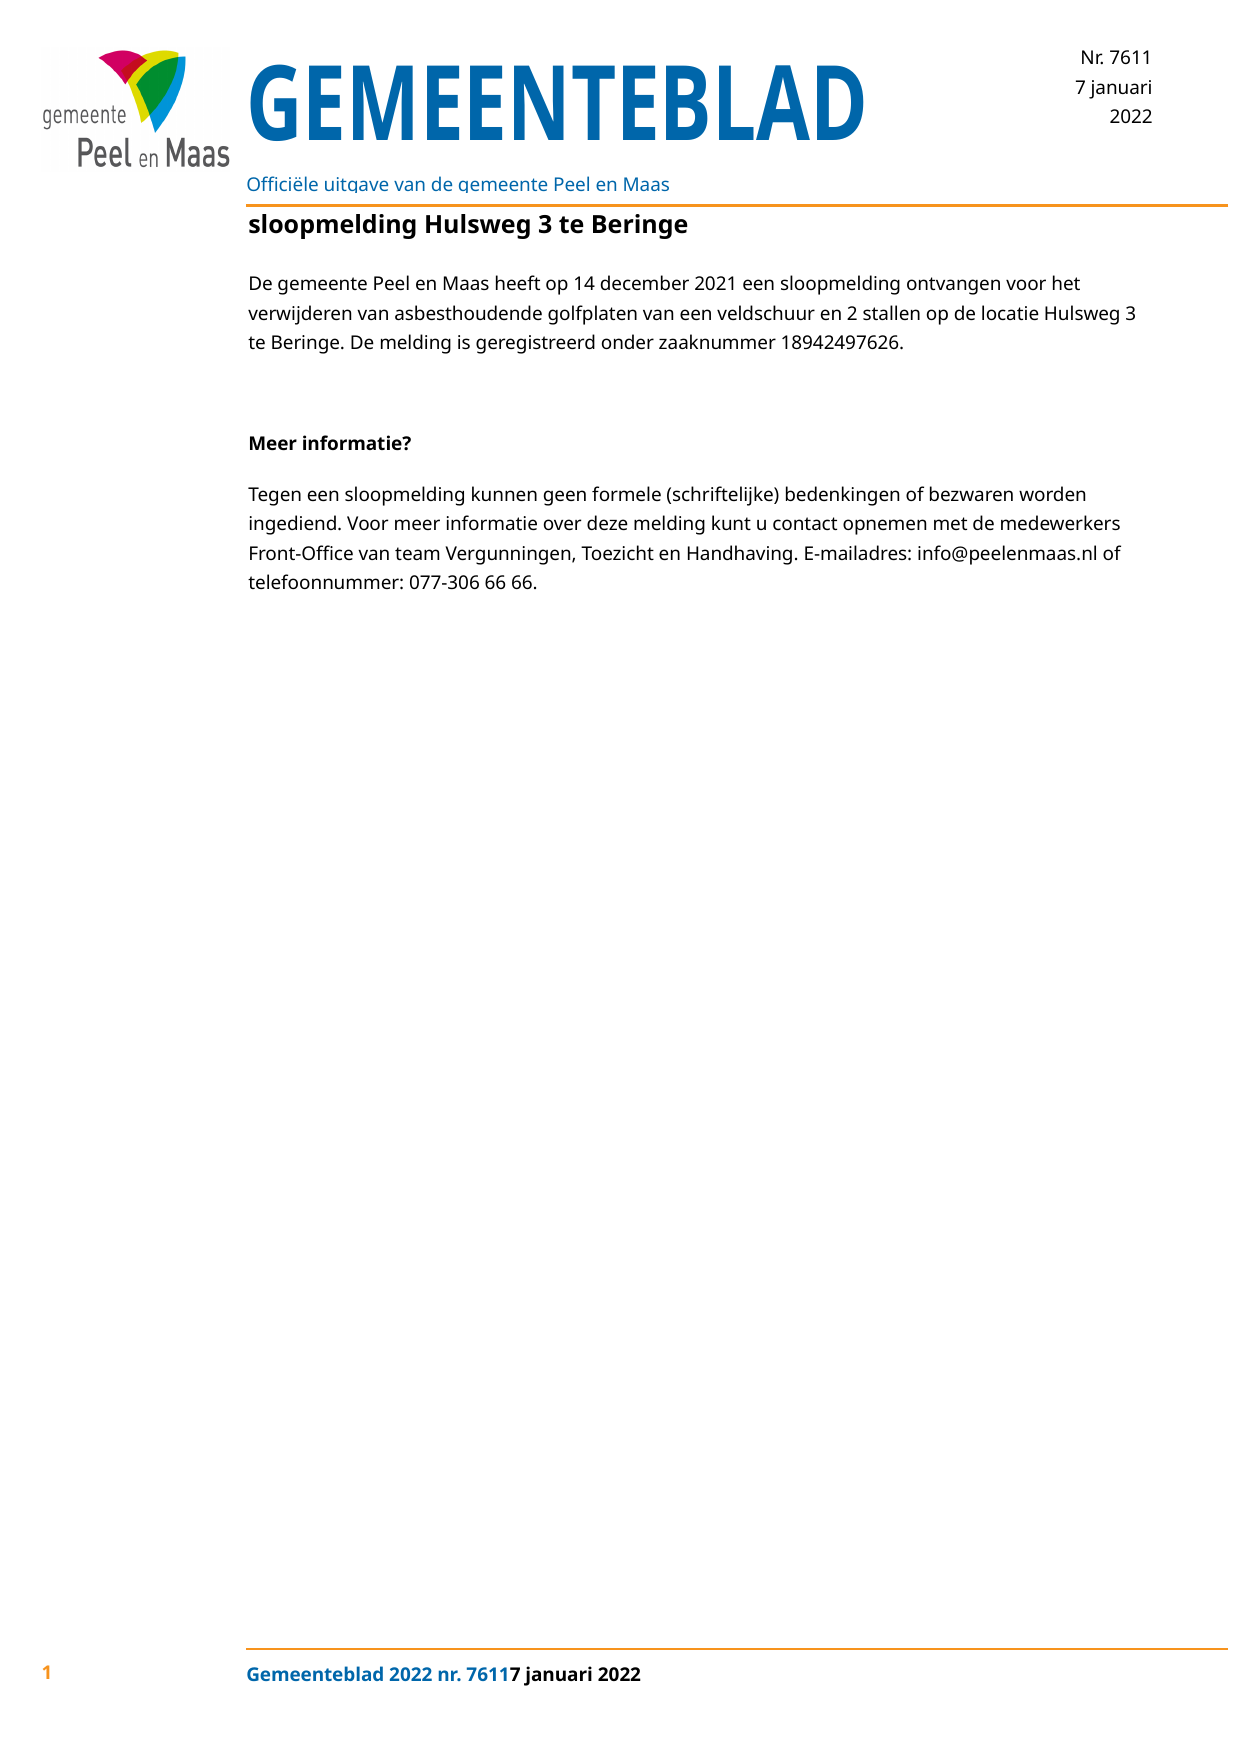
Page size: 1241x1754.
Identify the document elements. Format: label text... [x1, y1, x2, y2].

text De gemeente Peel en Maas heeft op 14 december 2021 een sloopmelding ontvangen voor het verwijderen van asbesthoudende golfplaten van een veldschuur en 2 stallen op de locatie Hulsweg 3 te Beringe. De melding is geregistreerd onder zaaknummer 18942497626. [248, 270, 1152, 355]
text Tegen een sloopmelding kunnen geen formele (schriftelijke) bedenkingen of bezwaren worden ingediend. Voor meer informatie over deze melding kunt u contact opnemen met de medewerkers Front-Office van team Vergunningen, Toezicht en Handhaving. E-mailadres: info@peelenmaas.nl of telefoonnummer: 077-306 66 66. [248, 481, 1152, 595]
picture [41, 47, 231, 172]
text Meer informatie? [248, 430, 1152, 456]
text sloopmelding Hulsweg 3 te Beringe [248, 207, 1152, 241]
